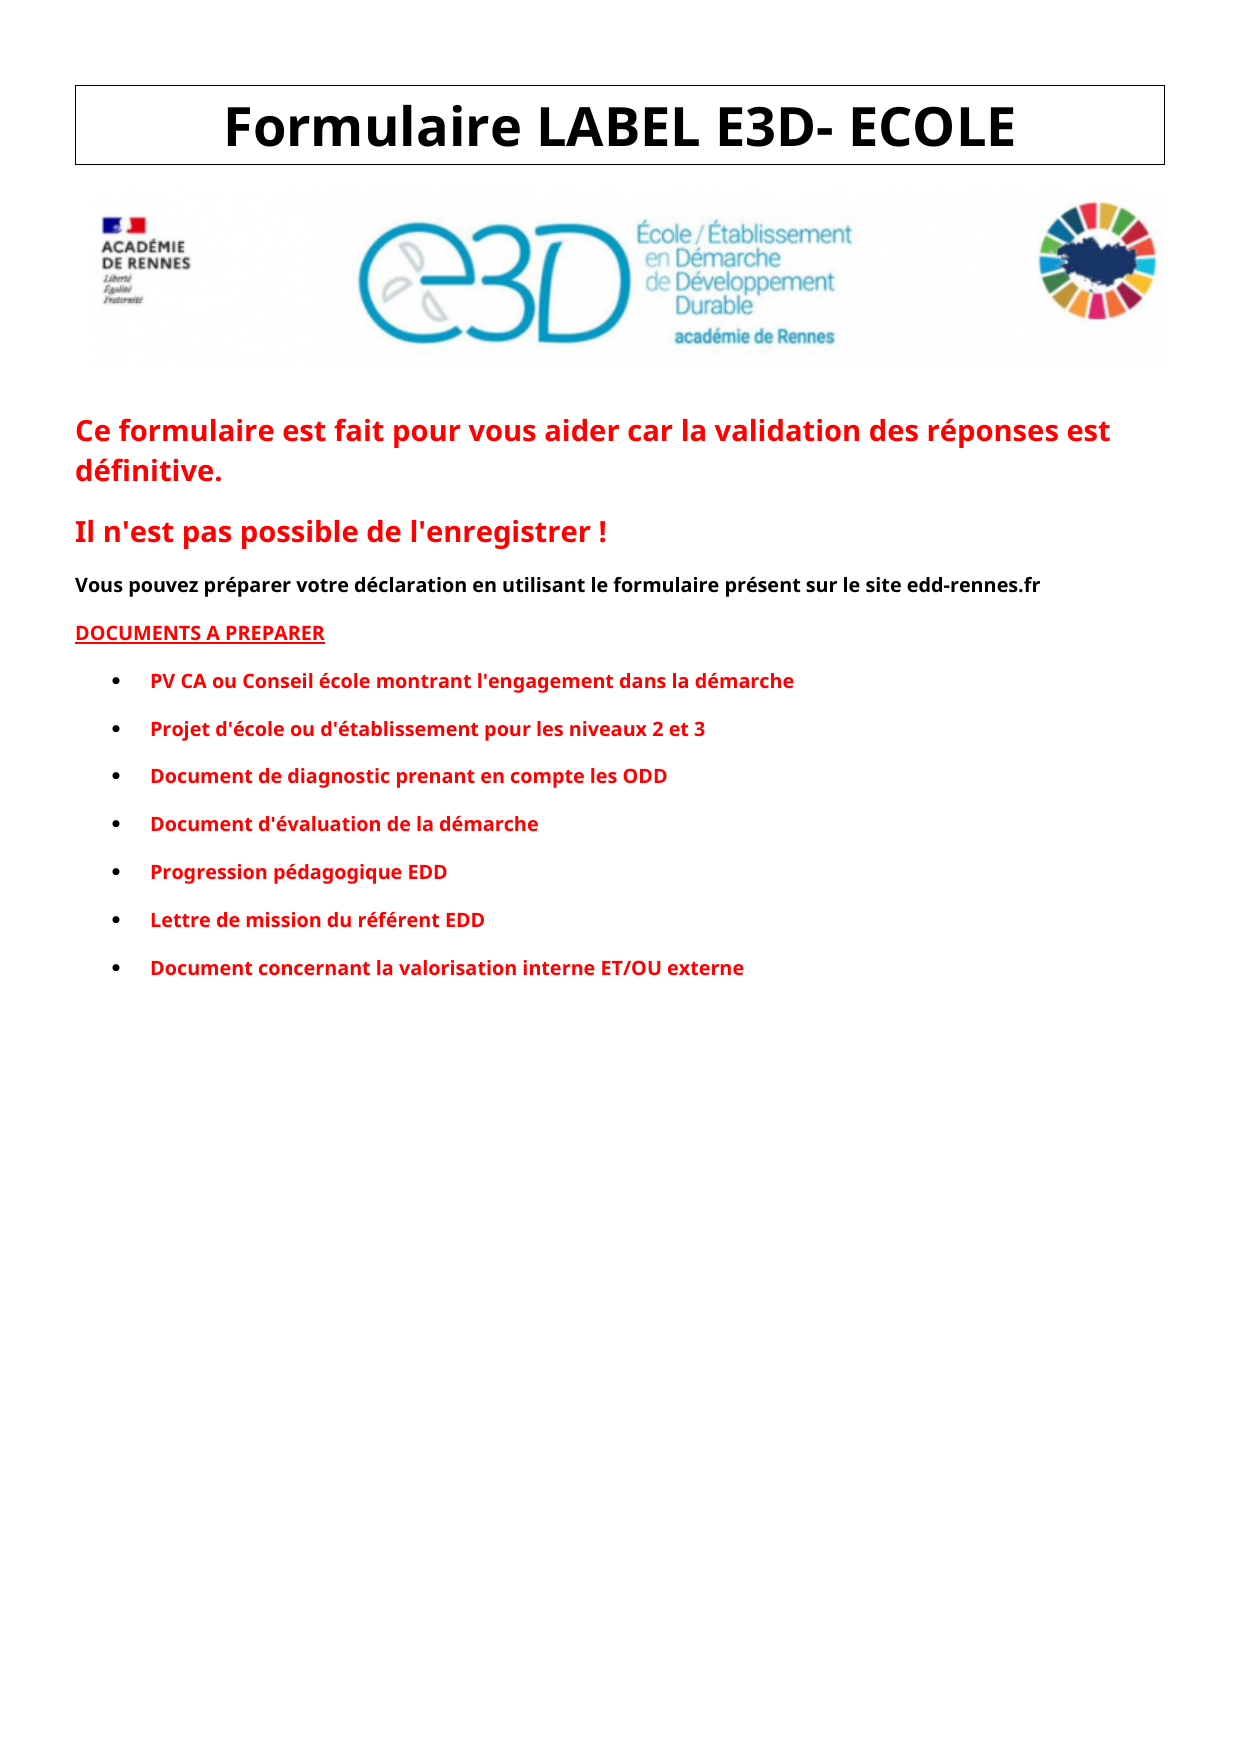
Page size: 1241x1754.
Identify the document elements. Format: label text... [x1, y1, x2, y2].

text Formulaire LABEL E3D- ECOLE [76, 86, 1164, 164]
list Document d'évaluation de la démarche [112, 810, 1165, 837]
text DOCUMENTS A PREPARER [75, 619, 1165, 646]
list Lettre de mission du référent EDD [112, 906, 1165, 933]
list Projet d'école ou d'établissement pour les niveaux 2 et 3 [112, 715, 1165, 742]
text Il n'est pas possible de l'enregistrer ! [75, 511, 1165, 551]
list Document concernant la valorisation interne ET/OU externe [112, 954, 1165, 981]
list Progression pédagogique EDD [112, 858, 1165, 885]
text Ce formulaire est fait pour vous aider car la validation des réponses est définitive. [75, 411, 1165, 490]
list Document de diagnostic prenant en compte les ODD [112, 763, 1165, 789]
text Vous pouvez préparer votre déclaration en utilisant le formulaire présent sur le site edd-rennes.fr [75, 571, 1165, 598]
list PV CA ou Conseil école montrant l'engagement dans la démarche [112, 667, 1165, 694]
